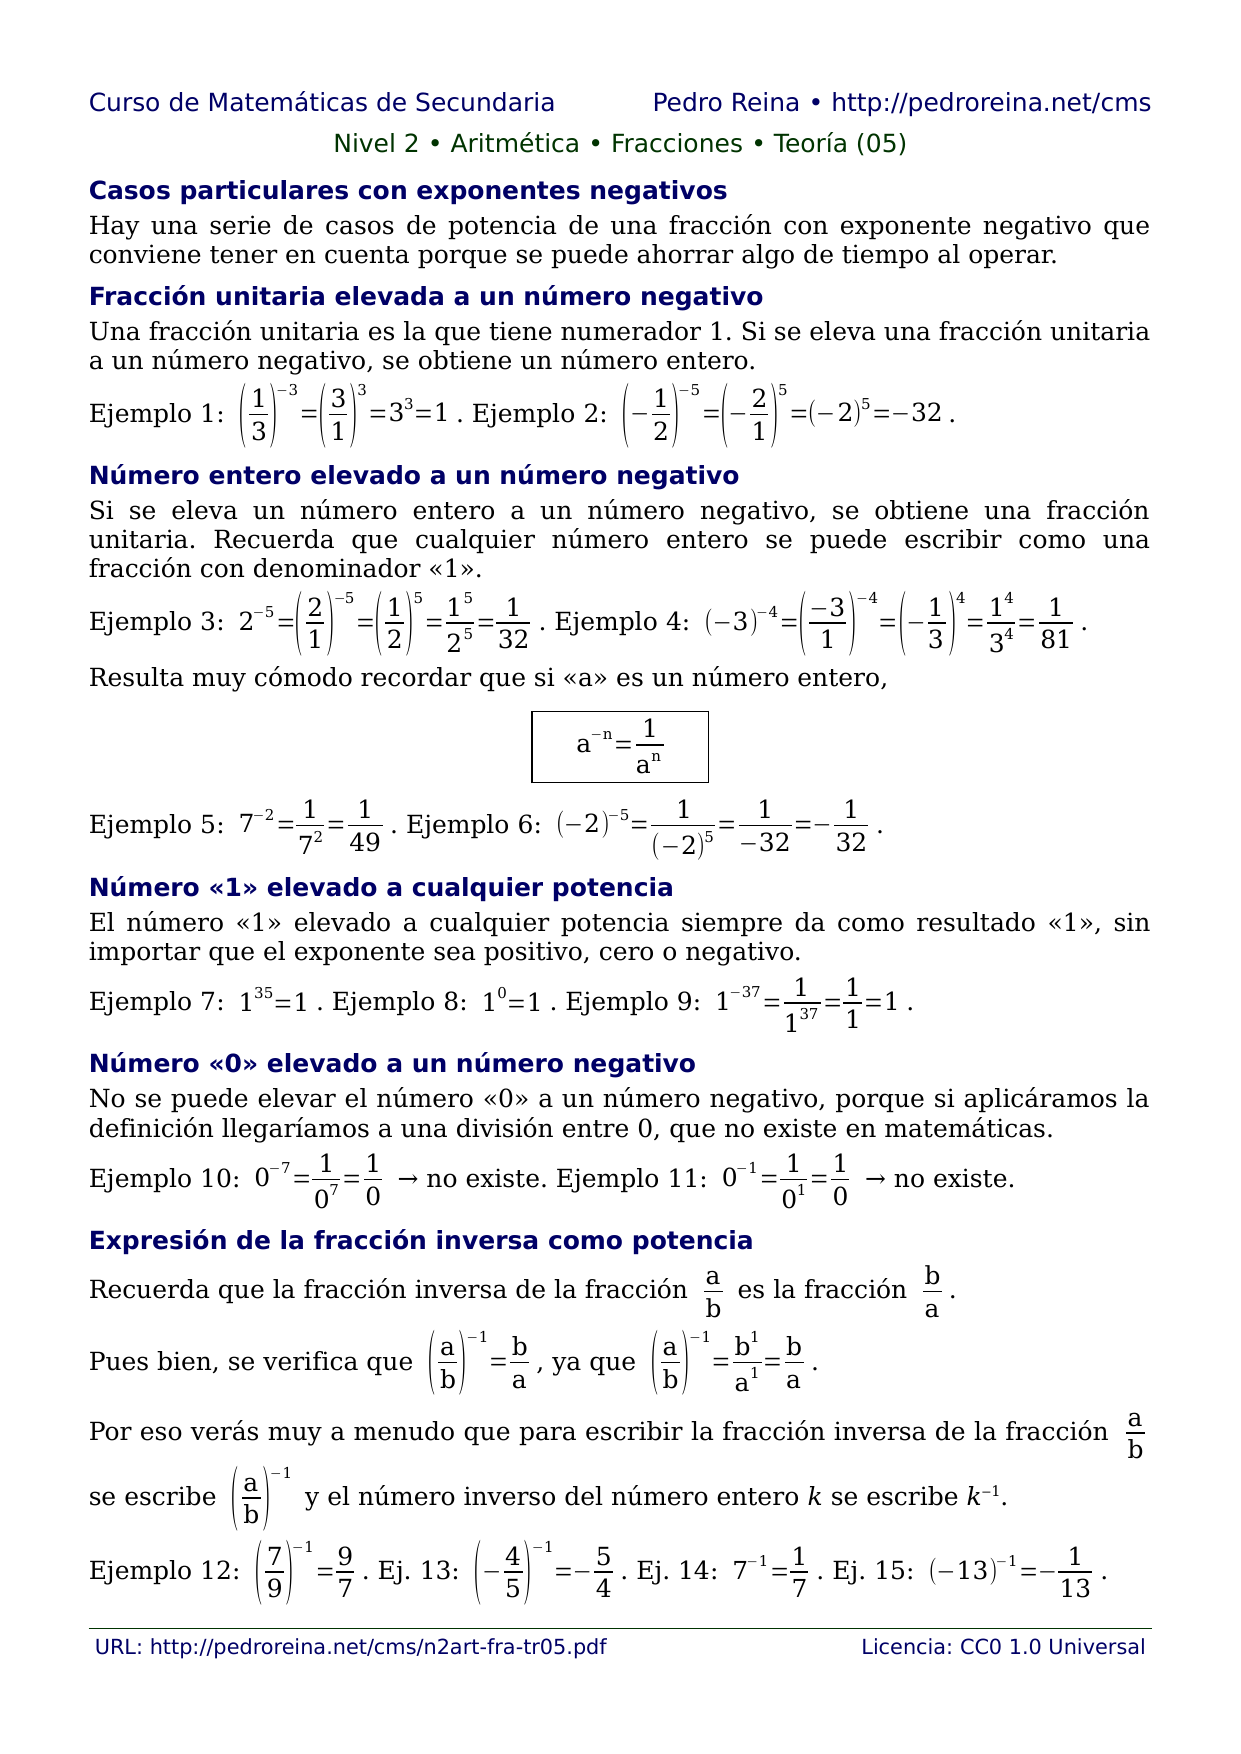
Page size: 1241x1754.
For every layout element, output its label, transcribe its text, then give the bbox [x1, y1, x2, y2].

text Ejemplo 1: . Ejemplo 2: . [88, 381, 1152, 449]
text Ejemplo 3: . Ejemplo 4: . [88, 589, 1152, 658]
text El número «1» elevado a cualquier potencia siempre da como resultado «1», sin importar que el exponente sea positivo, cero o negativo. [88, 908, 1152, 967]
text Ejemplo 5: . Ejemplo 6: . [88, 795, 1152, 861]
text Hay una serie de casos de potencia de una fracción con exponente negativo que conviene tener en cuenta porque se puede ahorrar algo de tiempo al operar. [88, 211, 1152, 270]
text Curso de Matemáticas de Secundaria Pedro Reina • http://pedroreina.net/cms [88, 88, 1152, 118]
text Fracción unitaria elevada a un número negativo [88, 282, 1152, 311]
text Ejemplo 7: . Ejemplo 8: . Ejemplo 9: . [88, 973, 1152, 1038]
text Una fracción unitaria es la que tiene numerador 1. Si se eleva una fracción unitaria a un número negativo, se obtiene un número entero. [88, 317, 1152, 375]
text Número «1» elevado a cualquier potencia [88, 873, 1152, 902]
text Expresión de la fracción inversa como potencia [88, 1226, 1152, 1255]
text Nivel 2 • Aritmética • Fracciones • Teoría (05) [88, 129, 1152, 159]
text Número entero elevado a un número negativo [88, 461, 1152, 490]
text Recuerda que la fracción inversa de la fracción es la fracción . [88, 1261, 1152, 1323]
text Ejemplo 12: . Ej. 13: . Ej. 14: . Ej. 15: . [88, 1538, 1152, 1607]
text Número «0» elevado a un número negativo [88, 1049, 1152, 1079]
text Casos particulares con exponentes negativos [88, 176, 1152, 206]
text Ejemplo 10: → no existe. Ejemplo 11: → no existe. [88, 1149, 1152, 1214]
text No se puede elevar el número «0» a un número negativo, porque si aplicáramos la definición llegaríamos a una división entre 0, que no existe en matemáticas. [88, 1085, 1152, 1143]
text Por eso verás muy a menudo que para escribir la fracción inversa de la fracción se escribe y el número inverso del número entero k se escribe k‒1. [88, 1403, 1152, 1533]
text Si se eleva un número entero a un número negativo, se obtiene una fracción unitaria. Recuerda que cualquier número entero se puede escribir como una fracción con denominador «1». [88, 496, 1152, 584]
text Pues bien, se verifica que , ya que . [88, 1329, 1152, 1397]
text Resulta muy cómodo recordar que si «a» es un número entero, [88, 664, 1152, 693]
